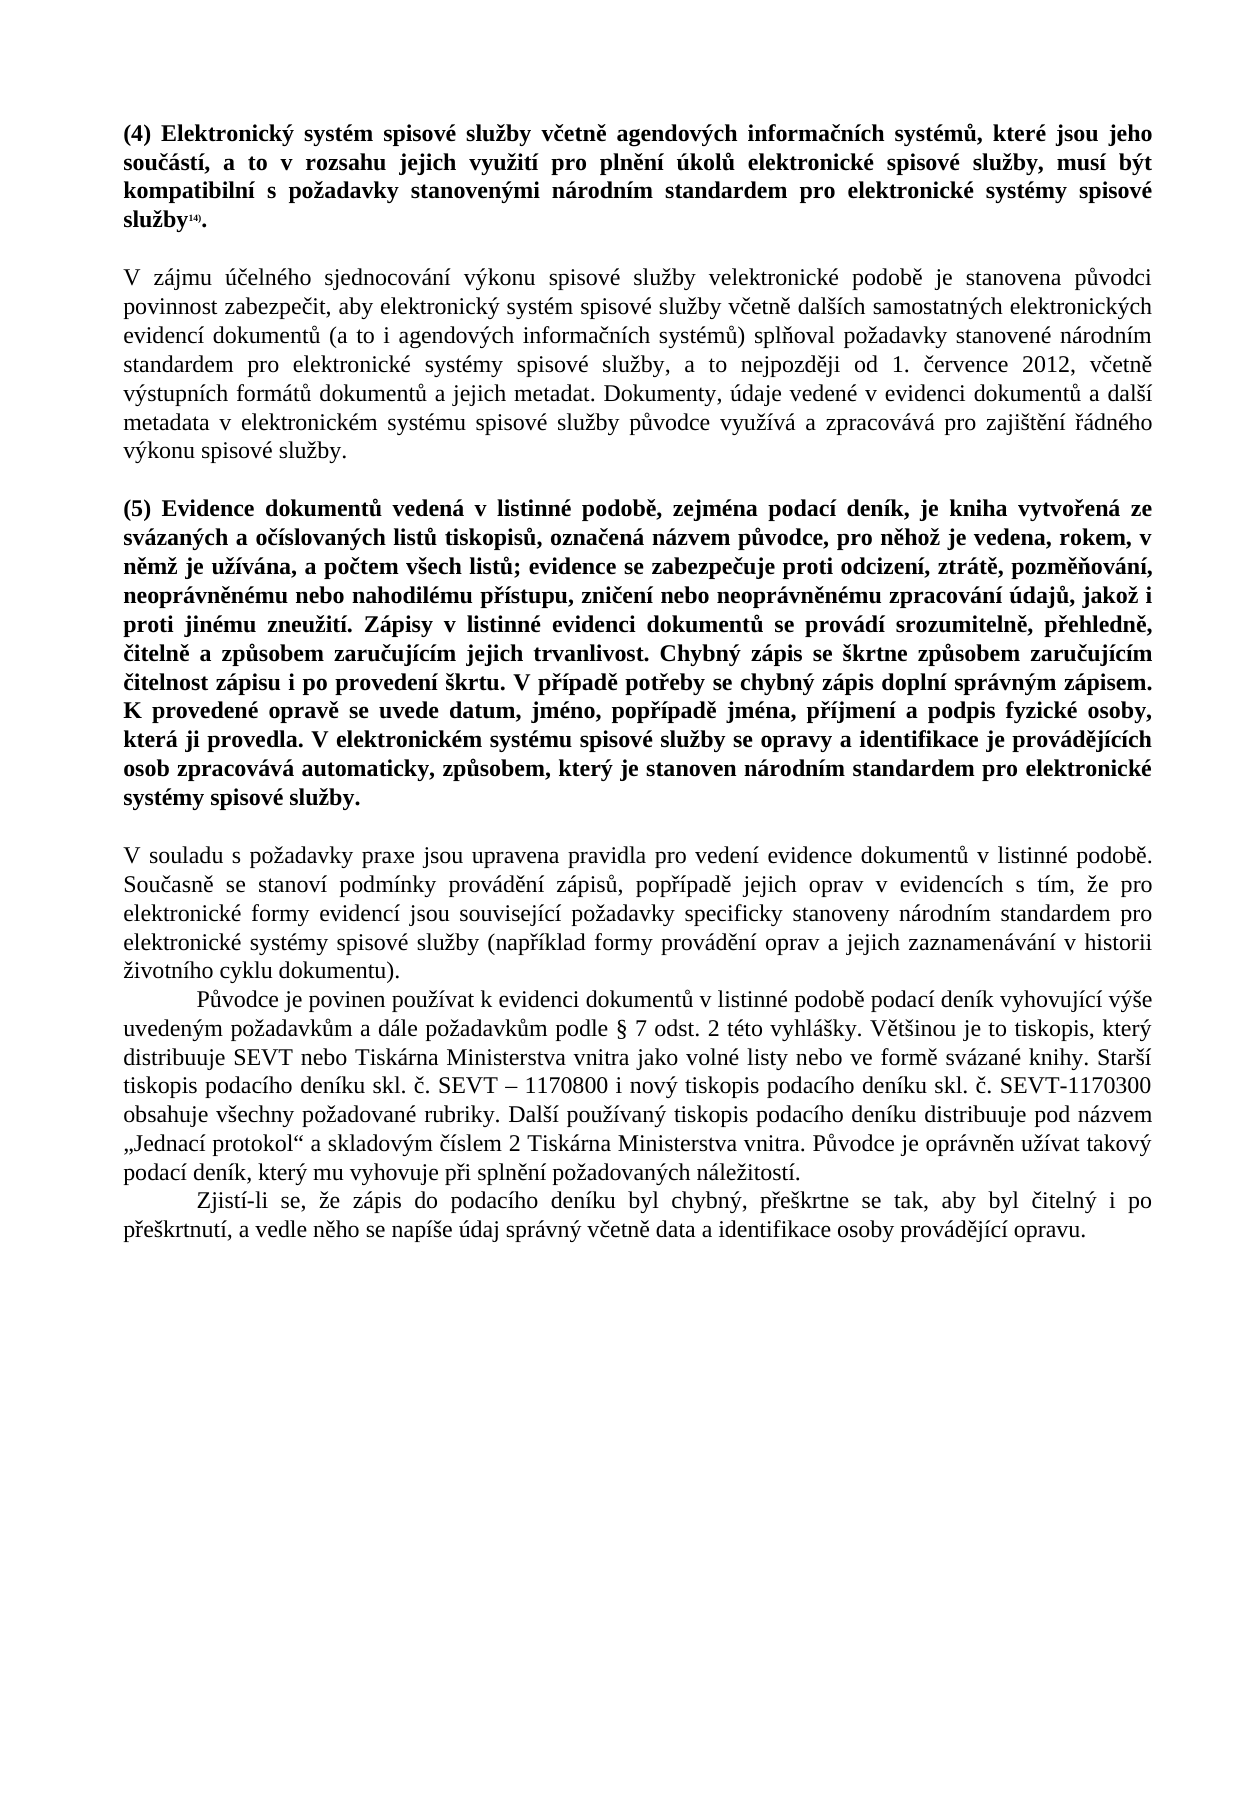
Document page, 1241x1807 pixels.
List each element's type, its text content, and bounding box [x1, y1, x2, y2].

text V souladu s požadavky praxe jsou upravena pravidla pro vedení evidence dokumentů v listinné podobě. Současně se stanoví podmínky provádění zápisů, popřípadě jejich oprav v evidencích s tím, že pro elektronické formy evidencí jsou související požadavky specificky stanoveny národním standardem pro elektronické systémy spisové služby (například formy provádění oprav a jejich zaznamenávání v historii životního cyklu dokumentu). [123, 839, 1154, 984]
text Původce je povinen používat k evidenci dokumentů v listinné podobě podací deník vyhovující výše uvedeným požadavkům a dále požadavkům podle § 7 odst. 2 této vyhlášky. Většinou je to tiskopis, který distribuuje SEVT nebo Tiskárna Ministerstva vnitra jako volné listy nebo ve formě svázané knihy. Starší tiskopis podacího deníku skl. č. SEVT – 1170800 i nový tiskopis podacího deníku skl. č. SEVT-1170300 obsahuje všechny požadované rubriky. Další používaný tiskopis podacího deníku distribuuje pod názvem „Jednací protokol“ a skladovým číslem 2 Tiskárna Ministerstva vnitra. Původce je oprávněn užívat takový podací deník, který mu vyhovuje při splnění požadovaných náležitostí. [123, 984, 1154, 1185]
text (4) Elektronický systém spisové služby včetně agendových informačních systémů, které jsou jeho součástí, a to v rozsahu jejich využití pro plnění úkolů elektronické spisové služby, musí být kompatibilní s požadavky stanovenými národním standardem pro elektronické systémy spisové služby14). [123, 117, 1154, 233]
text V zájmu účelného sjednocování výkonu spisové služby velektronické podobě je stanovena původci povinnost zabezpečit, aby elektronický systém spisové služby včetně dalších samostatných elektronických evidencí dokumentů (a to i agendových informačních systémů) splňoval požadavky stanovené národním standardem pro elektronické systémy spisové služby, a to nejpozději od 1. července 2012, včetně výstupních formátů dokumentů a jejich metadat. Dokumenty, údaje vedené v evidenci dokumentů a další metadata v elektronickém systému spisové služby původce využívá a zpracovává pro zajištění řádného výkonu spisové služby. [123, 261, 1154, 464]
text Zjistí-li se, že zápis do podacího deníku byl chybný, přeškrtne se tak, aby byl čitelný i po přeškrtnutí, a vedle něho se napíše údaj správný včetně data a identifikace osoby provádějící opravu. [123, 1185, 1154, 1243]
text (5) Evidence dokumentů vedená v listinné podobě, zejména podací deník, je kniha vytvořená ze svázaných a očíslovaných listů tiskopisů, označená názvem původce, pro něhož je vedena, rokem, v němž je užívána, a počtem všech listů; evidence se zabezpečuje proti odcizení, ztrátě, pozměňování, neoprávněnému nebo nahodilému přístupu, zničení nebo neoprávněnému zpracování údajů, jakož i proti jinému zneužití. Zápisy v listinné evidenci dokumentů se provádí srozumitelně, přehledně, čitelně a způsobem zaručujícím jejich trvanlivost. Chybný zápis se škrtne způsobem zaručujícím čitelnost zápisu i po provedení škrtu. V případě potřeby se chybný zápis doplní správným zápisem. K provedené opravě se uvede datum, jméno, popřípadě jména, příjmení a podpis fyzické osoby, která ji provedla. V elektronickém systému spisové služby se opravy a identifikace je provádějících osob zpracovává automaticky, způsobem, který je stanoven národním standardem pro elektronické systémy spisové služby. [123, 492, 1154, 811]
